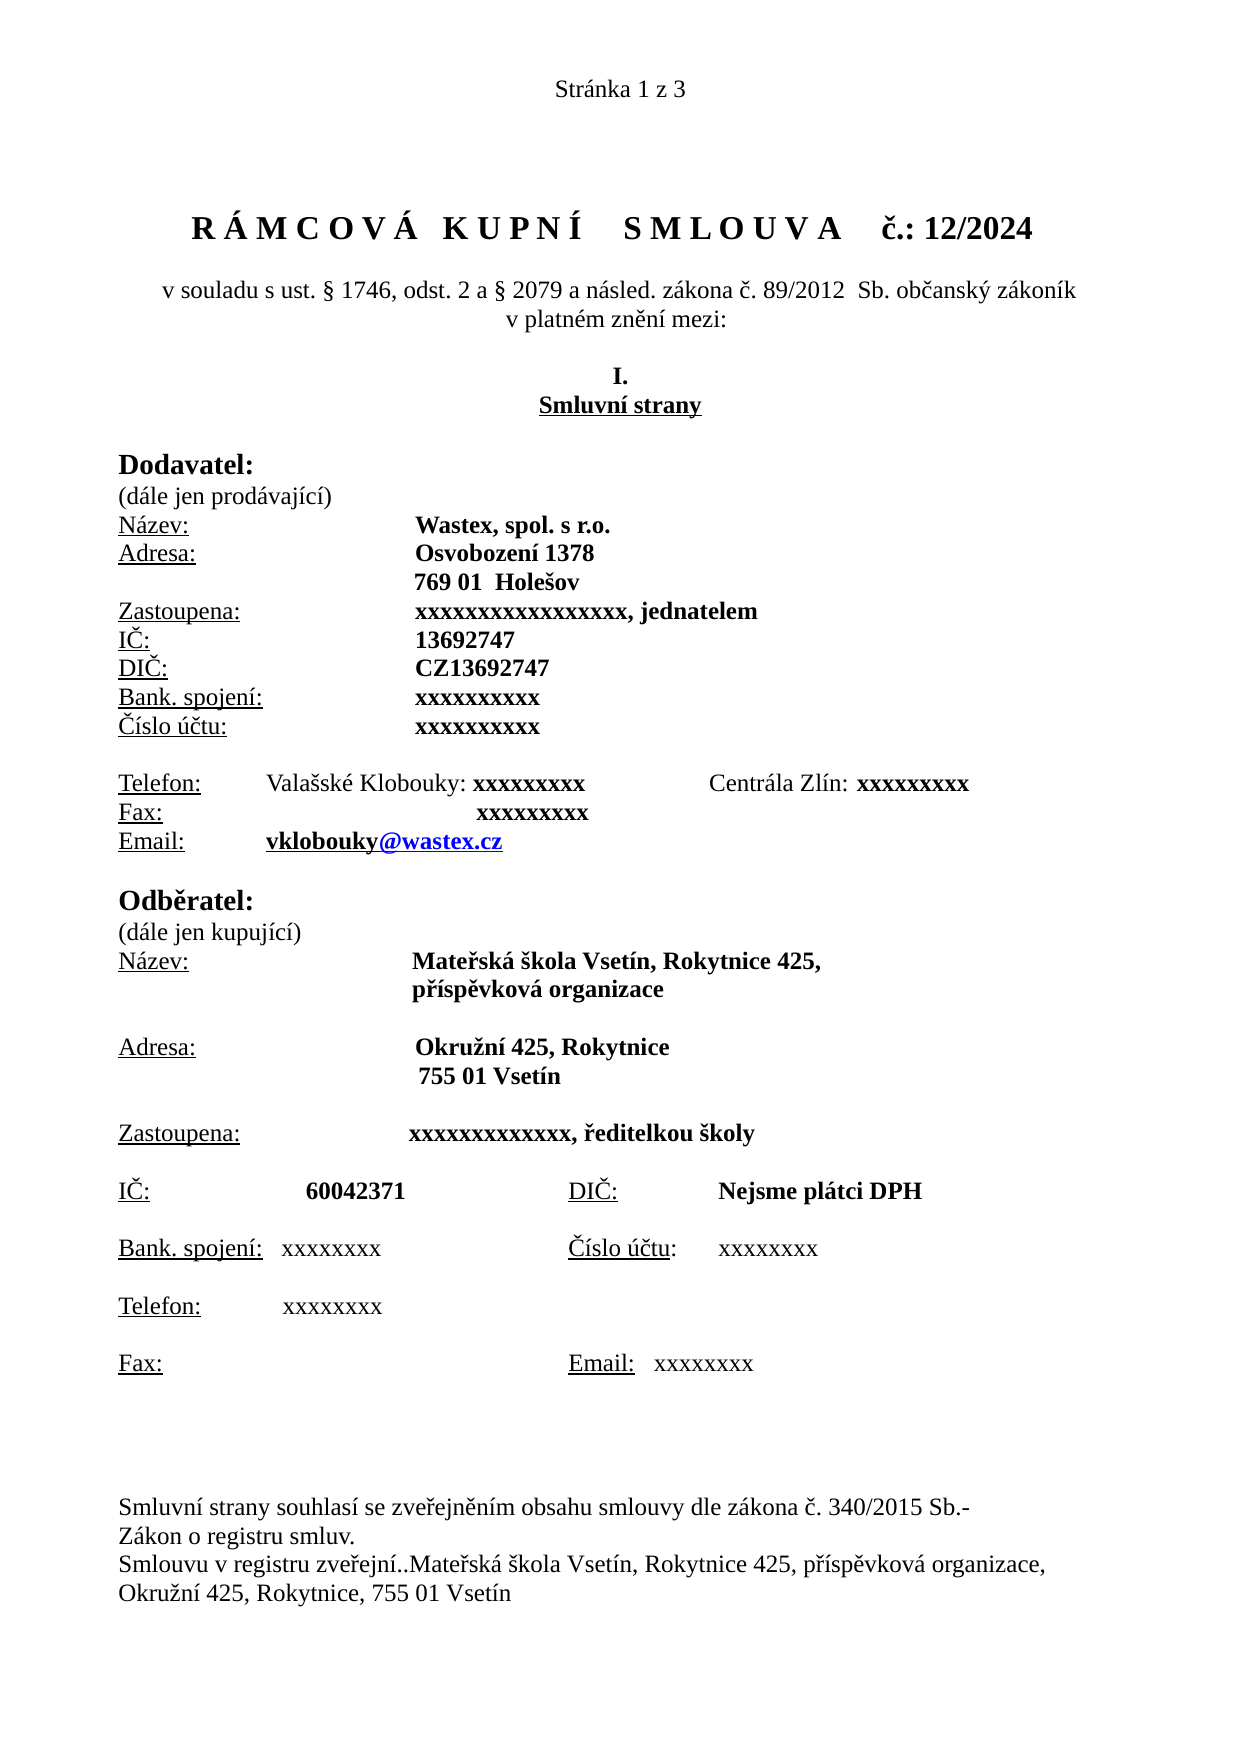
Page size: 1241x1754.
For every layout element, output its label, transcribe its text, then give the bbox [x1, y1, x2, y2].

text Smluvní strany souhlasí se zveřejněním obsahu smlouvy dle zákona č. 340/2015 Sb.- [118, 1492, 1122, 1521]
text 769 01 Holešov [118, 567, 1122, 596]
text Telefon: Valašské Klobouky: xxxxxxxxx Centrála Zlín: xxxxxxxxx [118, 768, 1122, 797]
text DIČ: CZ13692747 [118, 653, 1122, 682]
text IČ: 13692747 [118, 625, 1122, 653]
text Zastoupena: xxxxxxxxxxxxx, ředitelkou školy [118, 1118, 1122, 1147]
text Název: Mateřská škola Vsetín, Rokytnice 425, [118, 946, 1122, 974]
text (dále jen kupující) [118, 917, 1122, 946]
text Bank. spojení: xxxxxxxx Číslo účtu: xxxxxxxx [118, 1233, 1122, 1262]
text 755 01 Vsetín [118, 1061, 1122, 1089]
text Bank. spojení: xxxxxxxxxx [118, 682, 1122, 711]
text Číslo účtu: xxxxxxxxxx [118, 711, 1122, 740]
text Smlouvu v registru zveřejní..Mateřská škola Vsetín, Rokytnice 425, příspěvková organizace, Okružní 425, Rokytnice, 755 01 Vsetín [118, 1549, 1122, 1607]
text v platném znění mezi: [118, 304, 1122, 332]
text Telefon: xxxxxxxx [118, 1291, 1122, 1319]
text Adresa: Okružní 425, Rokytnice [118, 1032, 1122, 1061]
text (dále jen prodávající) [118, 481, 1122, 510]
text Odběratel: [118, 883, 1122, 917]
text Email: vklobouky@wastex.cz [118, 826, 1122, 855]
text Zákon o registru smluv. [118, 1521, 1122, 1549]
text Dodavatel: [118, 447, 1122, 481]
text I. [118, 361, 1122, 390]
text Fax: xxxxxxxxx [118, 797, 1122, 826]
text R Á M C O V Á K U P N Í S M L O U V A č.: 12/2024 [118, 208, 1122, 246]
text příspěvková organizace [118, 974, 1122, 1003]
text v souladu s ust. § 1746, odst. 2 a § 2079 a násled. zákona č. 89/2012 Sb. občanský zákoník [118, 275, 1122, 304]
text Zastoupena: xxxxxxxxxxxxxxxxx, jednatelem [118, 596, 1122, 625]
text IČ: 60042371 DIČ: Nejsme plátci DPH [118, 1176, 1122, 1204]
subtitle Smluvní strany [118, 390, 1122, 419]
text Fax: Email: xxxxxxxx [118, 1348, 1122, 1377]
text Název: Wastex, spol. s r.o. [118, 510, 1122, 538]
text Adresa: Osvobození 1378 [118, 538, 1122, 567]
